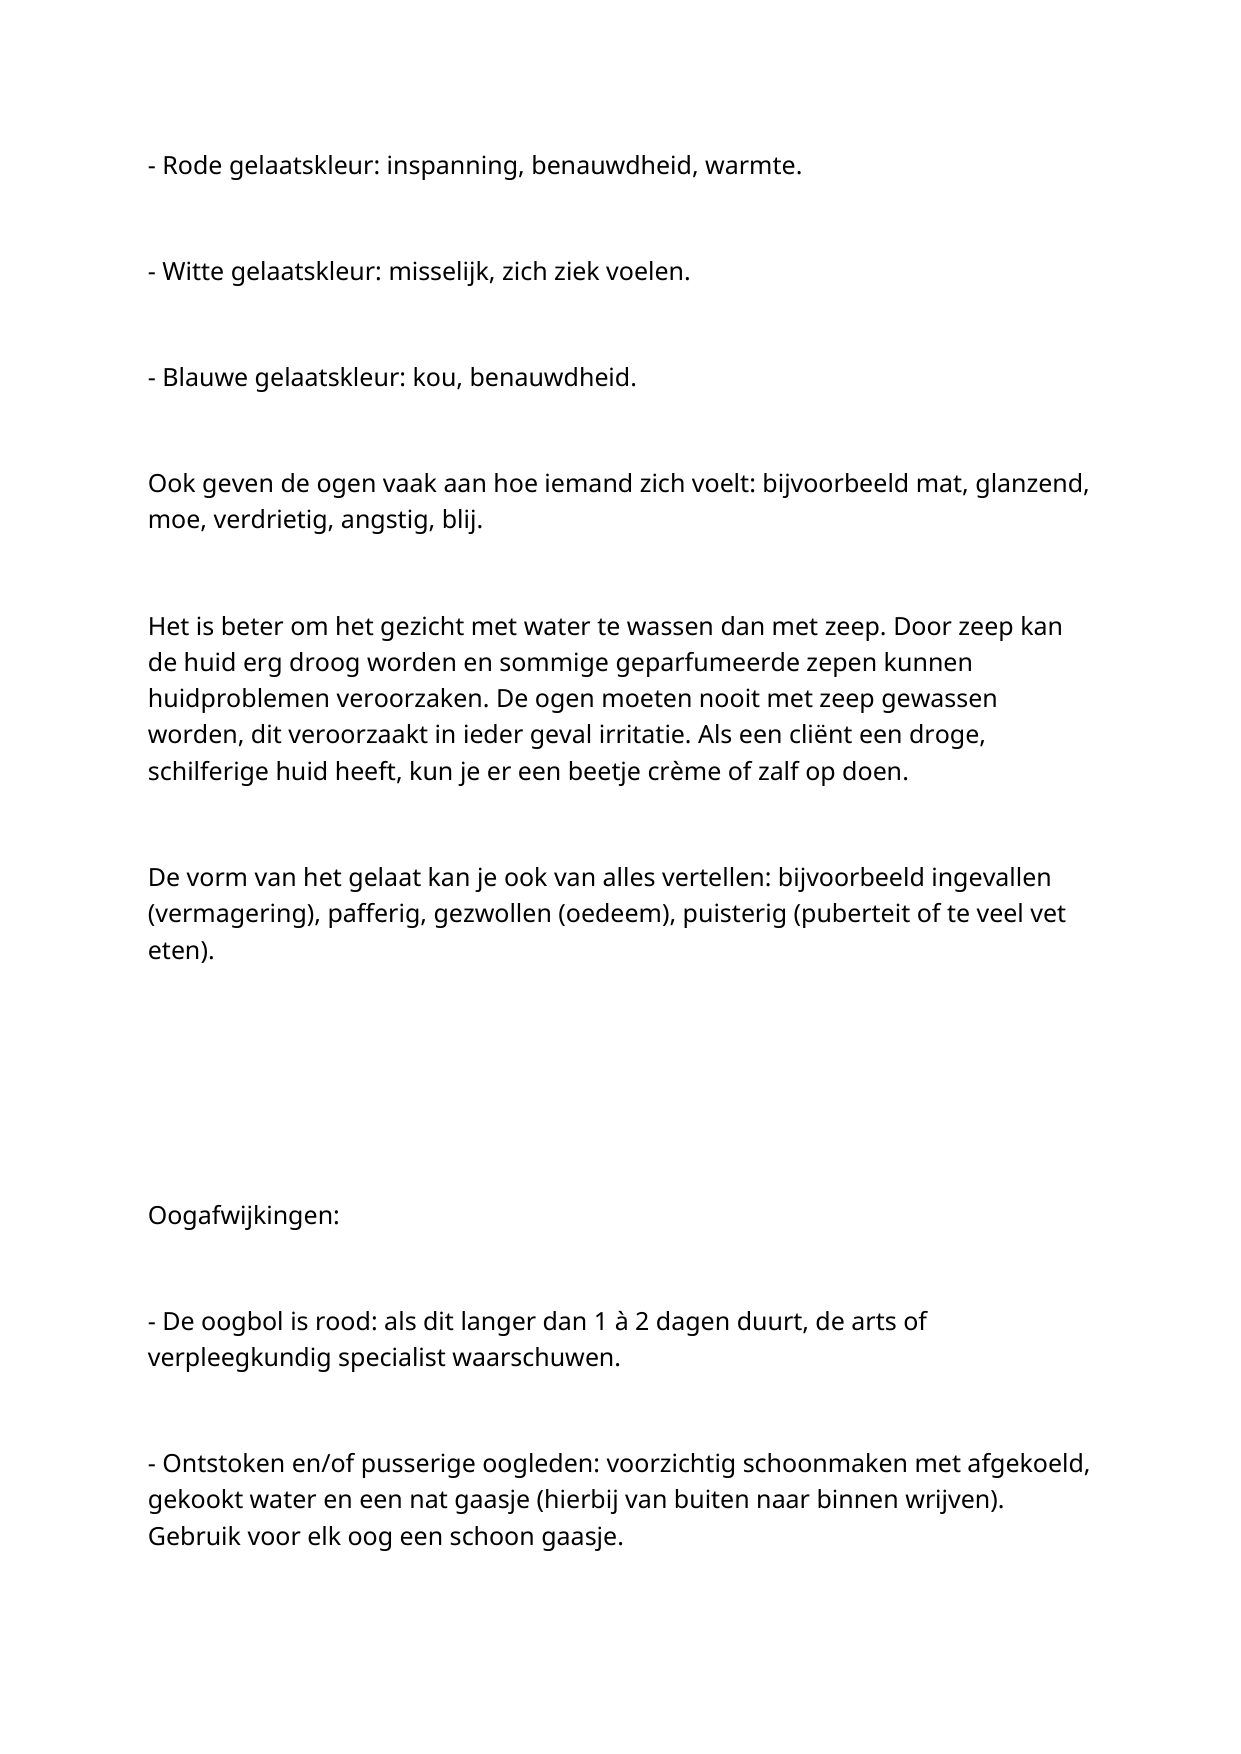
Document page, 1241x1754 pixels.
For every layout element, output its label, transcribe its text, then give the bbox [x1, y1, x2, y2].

text De vorm van het gelaat kan je ook van alles vertellen: bijvoorbeeld ingevallen (vermagering), pafferig, gezwollen (oedeem), puisterig (puberteit of te veel vet eten). [148, 859, 1093, 966]
text Ook geven de ogen vaak aan hoe iemand zich voelt: bijvoorbeeld mat, glanzend, moe, verdrietig, angstig, blij. [148, 466, 1093, 536]
text - Rode gelaatskleur: inspanning, benauwdheid, warmte. [148, 148, 1093, 182]
text Oogafwijkingen: [148, 1197, 1093, 1231]
text - Blauwe gelaatskleur: kou, benauwdheid. [148, 360, 1093, 394]
text - Ontstoken en/of pusserige oogleden: voorzichtig schoonmaken met afgekoeld, gekookt water en een nat gaasje (hierbij van buiten naar binnen wrijven). Gebruik voor elk oog een schoon gaasje. [148, 1446, 1093, 1553]
text - De oogbol is rood: als dit langer dan 1 à 2 dagen duurt, de arts of verpleegkundig specialist waarschuwen. [148, 1303, 1093, 1374]
text - Witte gelaatskleur: misselijk, zich ziek voelen. [148, 254, 1093, 288]
text Het is beter om het gezicht met water te wassen dan met zeep. Door zeep kan de huid erg droog worden en sommige geparfumeerde zepen kunnen huidproblemen veroorzaken. De ogen moeten nooit met zeep gewassen worden, dit veroorzaakt in ieder geval irritatie. Als een cliënt een droge, schilferige huid heeft, kun je er een beetje crème of zalf op doen. [148, 608, 1093, 788]
